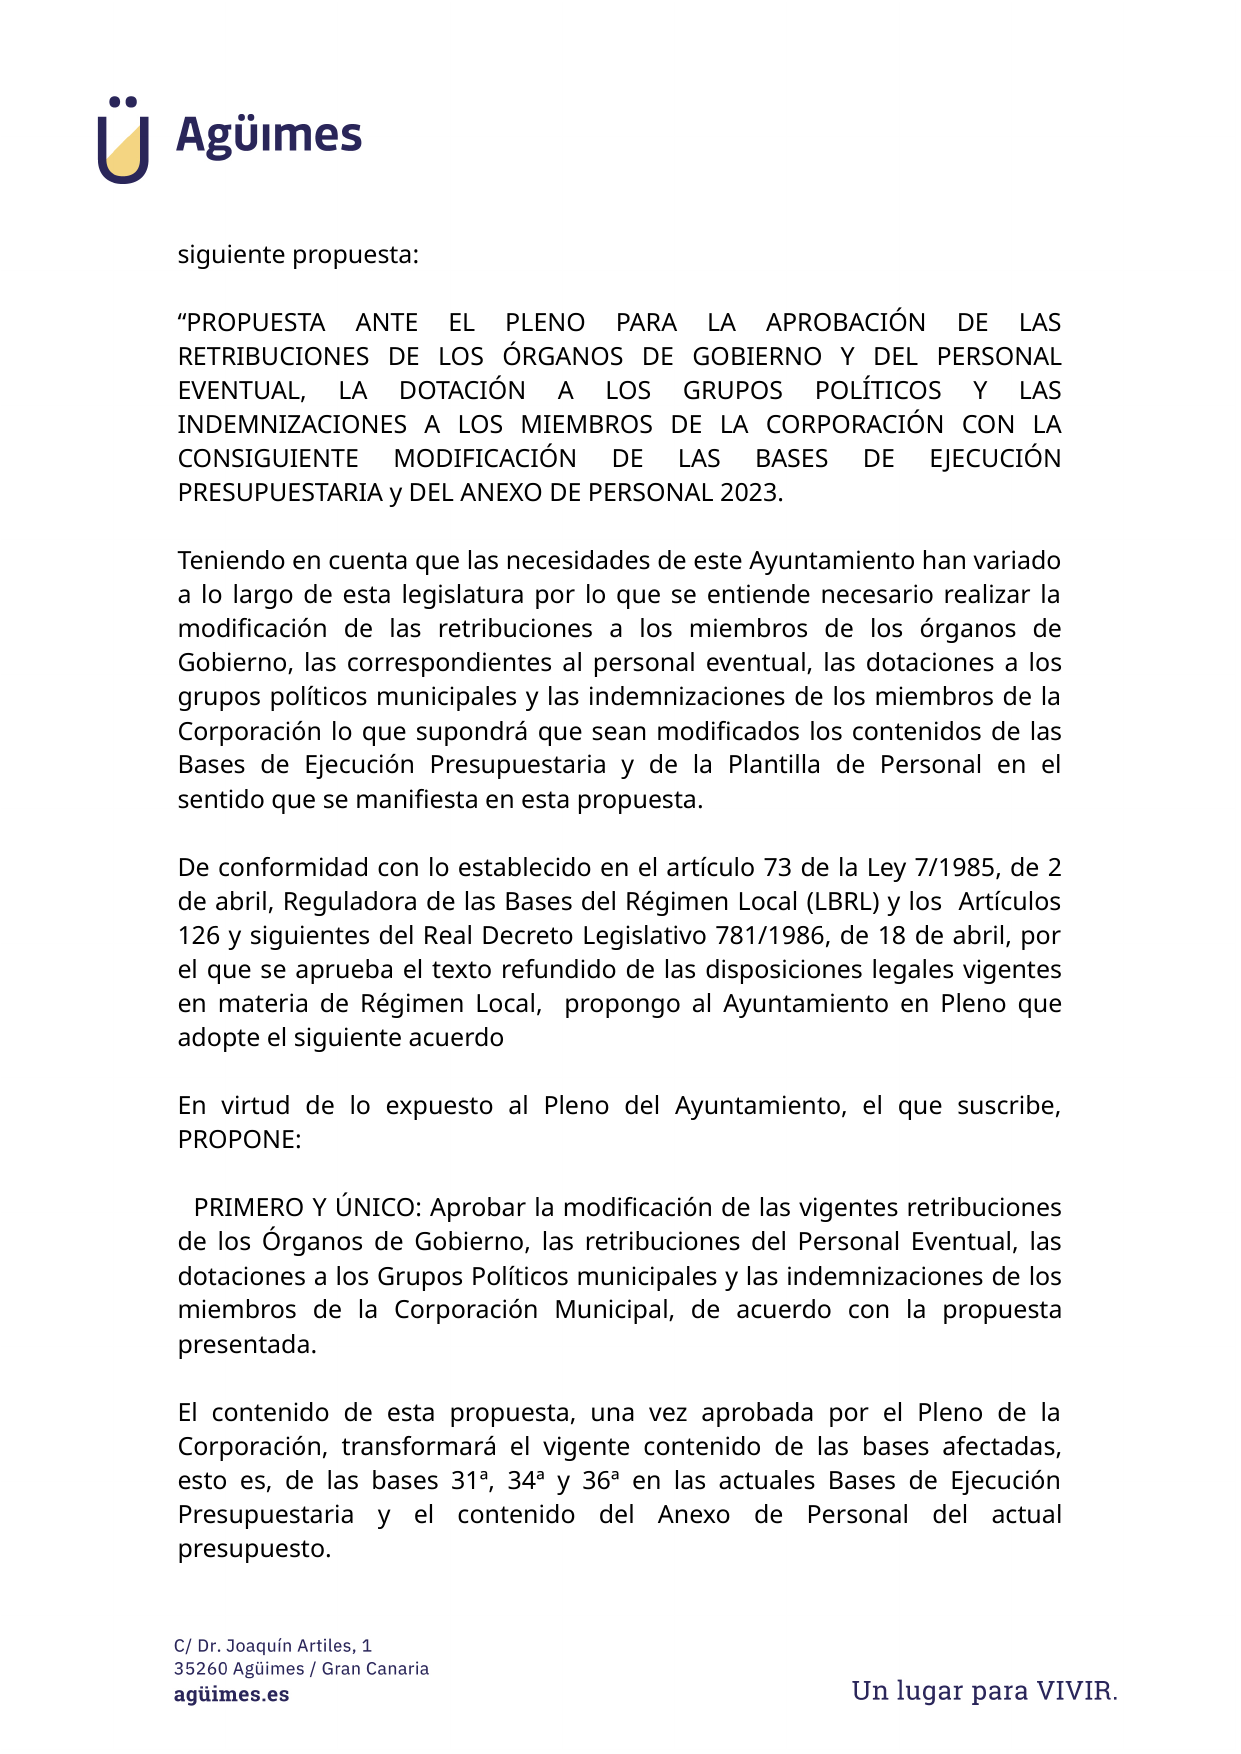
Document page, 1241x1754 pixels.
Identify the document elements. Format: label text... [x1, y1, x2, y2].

text De conformidad con lo establecido en el artículo 73 de la Ley 7/1985, de 2 de abril, Reguladora de las Bases del Régimen Local (LBRL) y los Artículos 126 y siguientes del Real Decreto Legislativo 781/1986, de 18 de abril, por el que se aprueba el texto refundido de las disposiciones legales vigentes en materia de Régimen Local, propongo al Ayuntamiento en Pleno que adopte el siguiente acuerdo [177, 849, 1063, 1054]
text siguiente propuesta: [177, 236, 1063, 270]
text “PROPUESTA ANTE EL PLENO PARA LA APROBACIÓN DE LAS RETRIBUCIONES DE LOS ÓRGANOS DE GOBIERNO Y DEL PERSONAL EVENTUAL, LA DOTACIÓN A LOS GRUPOS POLÍTICOS Y LAS INDEMNIZACIONES A LOS MIEMBROS DE LA CORPORACIÓN CON LA CONSIGUIENTE MODIFICACIÓN DE LAS BASES DE EJECUCIÓN PRESUPUESTARIA y DEL ANEXO DE PERSONAL 2023. [177, 304, 1063, 509]
text PRIMERO Y ÚNICO: Aprobar la modificación de las vigentes retribuciones de los Órganos de Gobierno, las retribuciones del Personal Eventual, las dotaciones a los Grupos Políticos municipales y las indemnizaciones de los miembros de la Corporación Municipal, de acuerdo con la propuesta presentada. [177, 1190, 1063, 1360]
text En virtud de lo expuesto al Pleno del Ayuntamiento, el que suscribe, PROPONE: [177, 1088, 1063, 1156]
picture [2, 3, 1235, 1749]
text El contenido de esta propuesta, una vez aprobada por el Pleno de la Corporación, transformará el vigente contenido de las bases afectadas, esto es, de las bases 31ª, 34ª y 36ª en las actuales Bases de Ejecución Presupuestaria y el contenido del Anexo de Personal del actual presupuesto. [177, 1394, 1063, 1565]
text Teniendo en cuenta que las necesidades de este Ayuntamiento han variado a lo largo de esta legislatura por lo que se entiende necesario realizar la modificación de las retribuciones a los miembros de los órganos de Gobierno, las correspondientes al personal eventual, las dotaciones a los grupos políticos municipales y las indemnizaciones de los miembros de la Corporación lo que supondrá que sean modificados los contenidos de las Bases de Ejecución Presupuestaria y de la Plantilla de Personal en el sentido que se manifiesta en esta propuesta. [177, 543, 1063, 815]
